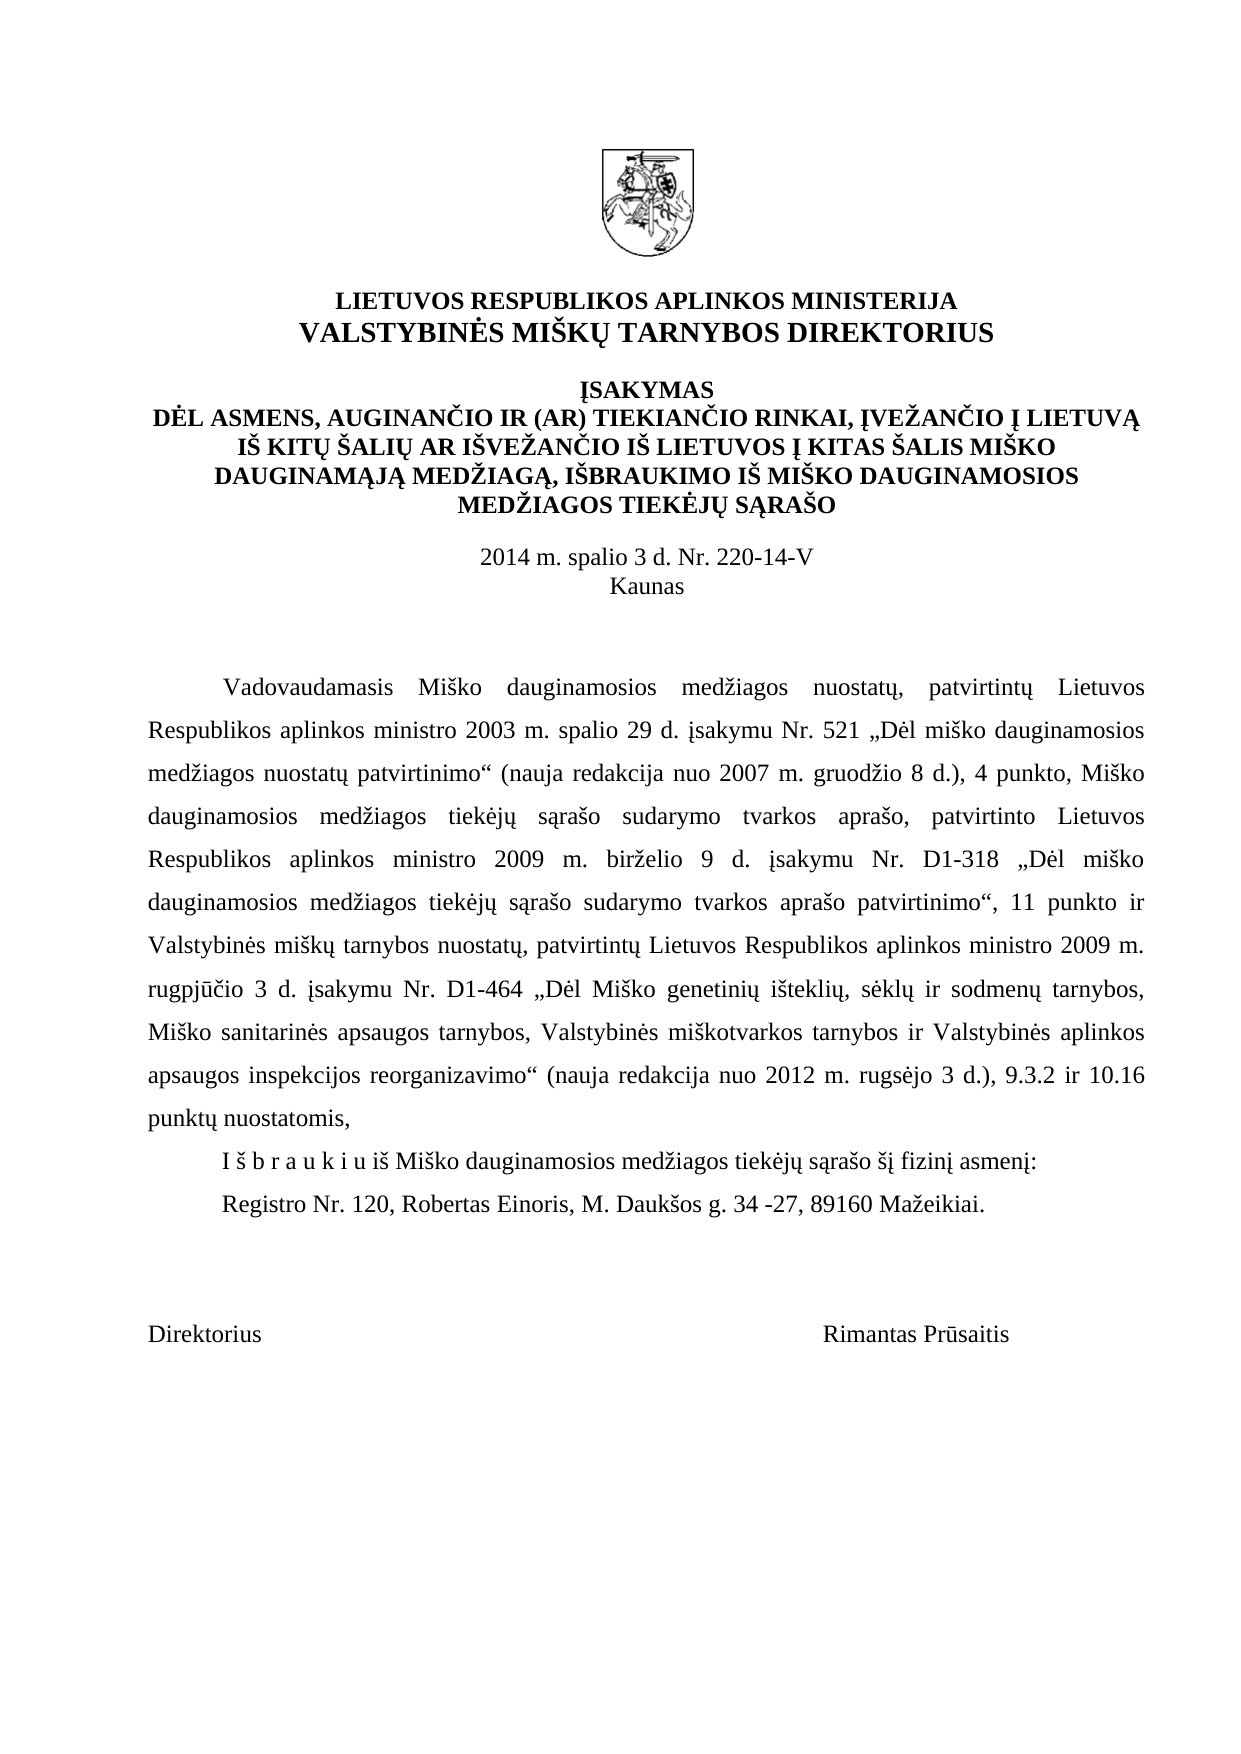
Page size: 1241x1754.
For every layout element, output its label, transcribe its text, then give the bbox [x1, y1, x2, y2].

text VALSTYBINĖS MIŠKŲ TARNYBOS DIREKTORIUS [148, 315, 1146, 348]
text Vadovaudamasis Miško dauginamosios medžiagos nuostatų, patvirtintų Lietuvos Respublikos aplinkos ministro 2003 m. spalio 29 d. įsakymu Nr. 521 „Dėl miško dauginamosios medžiagos nuostatų patvirtinimo“ (nauja redakcija nuo 2007 m. gruodžio 8 d.), 4 punkto, Miško dauginamosios medžiagos tiekėjų sąrašo sudarymo tvarkos aprašo, patvirtinto Lietuvos Respublikos aplinkos ministro 2009 m. birželio 9 d. įsakymu Nr. D1-318 „Dėl miško dauginamosios medžiagos tiekėjų sąrašo sudarymo tvarkos aprašo patvirtinimo“, 11 punkto ir Valstybinės miškų tarnybos nuostatų, patvirtintų Lietuvos Respublikos aplinkos ministro 2009 m. rugpjūčio 3 d. įsakymu Nr. D1-464 „Dėl Miško genetinių išteklių, sėklų ir sodmenų tarnybos, Miško sanitarinės apsaugos tarnybos, Valstybinės miškotvarkos tarnybos ir Valstybinės aplinkos apsaugos inspekcijos reorganizavimo“ (nauja redakcija nuo 2012 m. rugsėjo 3 d.), 9.3.2 ir 10.16 punktų nuostatomis, [148, 672, 1146, 1132]
text Registro Nr. 120, Robertas Einoris, M. Daukšos g. 34 -27, 89160 Mažeikiai. [148, 1189, 1146, 1218]
text 2014 m. spalio 3 d. Nr. 220-14-V [148, 542, 1146, 571]
text DĖL asmens, auginančio ir (ar) tiekiančio rinkai, įvežančio į Lietuvą iš kitų šalių ar išvežančio iš Lietuvos į kitas šalis miško dauginamąją medžiagą, išbraukimo iš Miško dauginamosios medžiagos tiekėjų sąrašo [148, 403, 1146, 518]
text Kaunas [148, 571, 1146, 600]
text LIETUVOS RESPUBLIKOS APLINKOS MINISTERIJA [148, 286, 1146, 315]
text ĮSAKYMAS [148, 375, 1146, 403]
text Direktorius Rimantas Prūsaitis [148, 1319, 1146, 1347]
text I š b r a u k i u iš Miško dauginamosios medžiagos tiekėjų sąrašo šį fizinį asmenį: [148, 1146, 1146, 1175]
